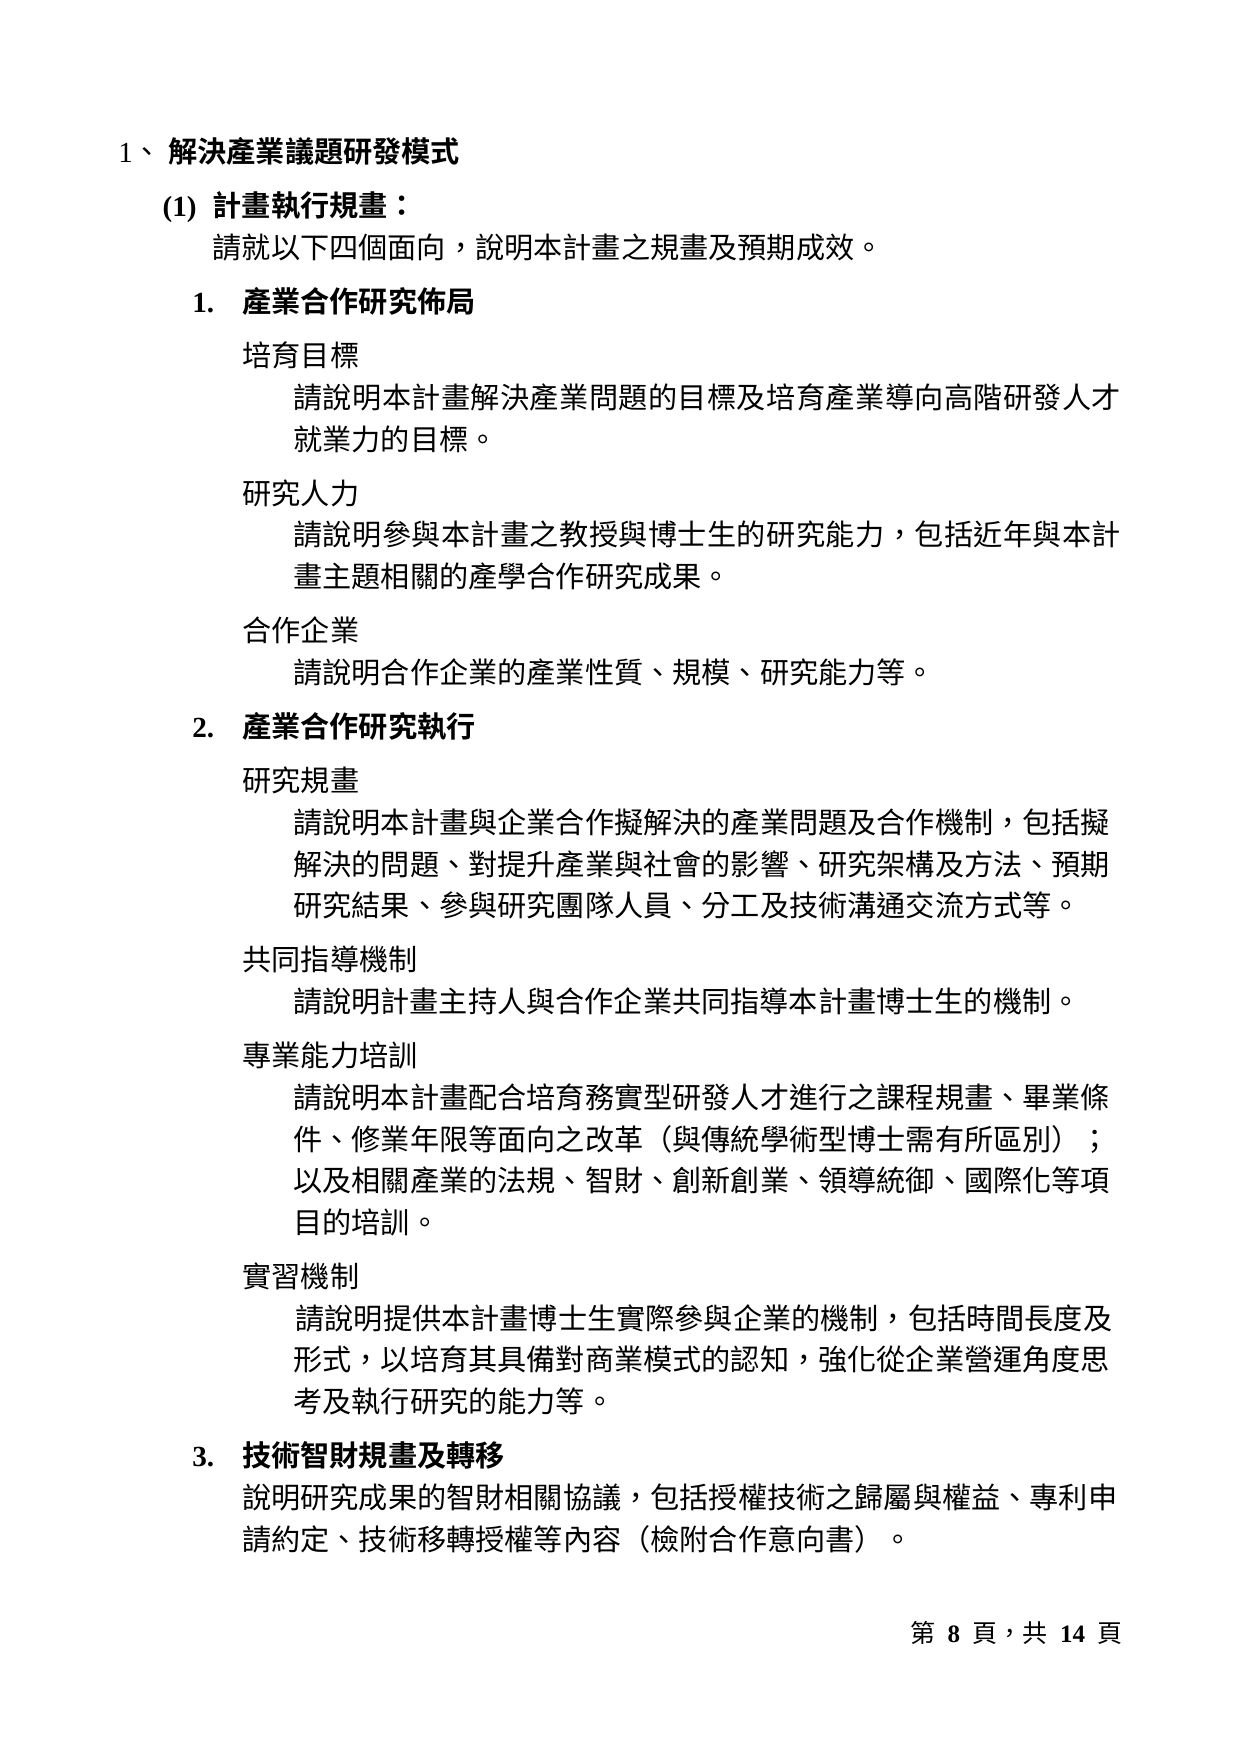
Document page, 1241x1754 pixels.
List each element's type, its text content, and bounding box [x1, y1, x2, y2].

subtitle 實習機制 [242, 1254, 1122, 1296]
text 請就以下四個面向，說明本計畫之規畫及預期成效。 [206, 225, 1122, 267]
subtitle 研究人力 [242, 471, 1122, 512]
subtitle 專業能力培訓 [242, 1033, 1122, 1075]
text 請說明合作企業的產業性質、規模、研究能力等。 [293, 650, 1122, 692]
subtitle 共同指導機制 [242, 937, 1122, 979]
text 請說明本計畫與企業合作擬解決的產業問題及合作機制，包括擬解決的問題、對提升產業與社會的影響、研究架構及方法、預期研究結果、參與研究團隊人員、分工及技術溝通交流方式等。 [293, 800, 1122, 925]
text 請說明參與本計畫之教授與博士生的研究能力，包括近年與本計畫主題相關的產學合作研究成果。 [293, 512, 1122, 596]
subtitle 研究規畫 [242, 758, 1122, 800]
list 解決產業議題研發模式 [118, 129, 1122, 171]
list 產業合作研究佈局 [192, 279, 1122, 321]
list 技術智財規畫及轉移 [192, 1433, 1122, 1475]
list 計畫執行規畫： [162, 183, 1122, 225]
text 請說明提供本計畫博士生實際參與企業的機制，包括時間長度及形式，以培育其具備對商業模式的認知，強化從企業營運角度思考及執行研究的能力等。 [293, 1296, 1122, 1421]
subtitle 合作企業 [242, 608, 1122, 650]
subtitle 培育目標 [242, 333, 1122, 375]
text 請說明本計畫配合培育務實型研發人才進行之課程規畫、畢業條件、修業年限等面向之改革（與傳統學術型博士需有所區別）；以及相關產業的法規、智財、創新創業、領導統御、國際化等項目的培訓。 [293, 1075, 1122, 1242]
text 說明研究成果的智財相關協議，包括授權技術之歸屬與權益、專利申請約定、技術移轉授權等內容（檢附合作意向書）。 [242, 1475, 1122, 1558]
list 產業合作研究執行 [192, 704, 1122, 746]
text 請說明計畫主持人與合作企業共同指導本計畫博士生的機制。 [293, 979, 1122, 1021]
text 請說明本計畫解決產業問題的目標及培育產業導向高階研發人才就業力的目標。 [293, 375, 1122, 458]
